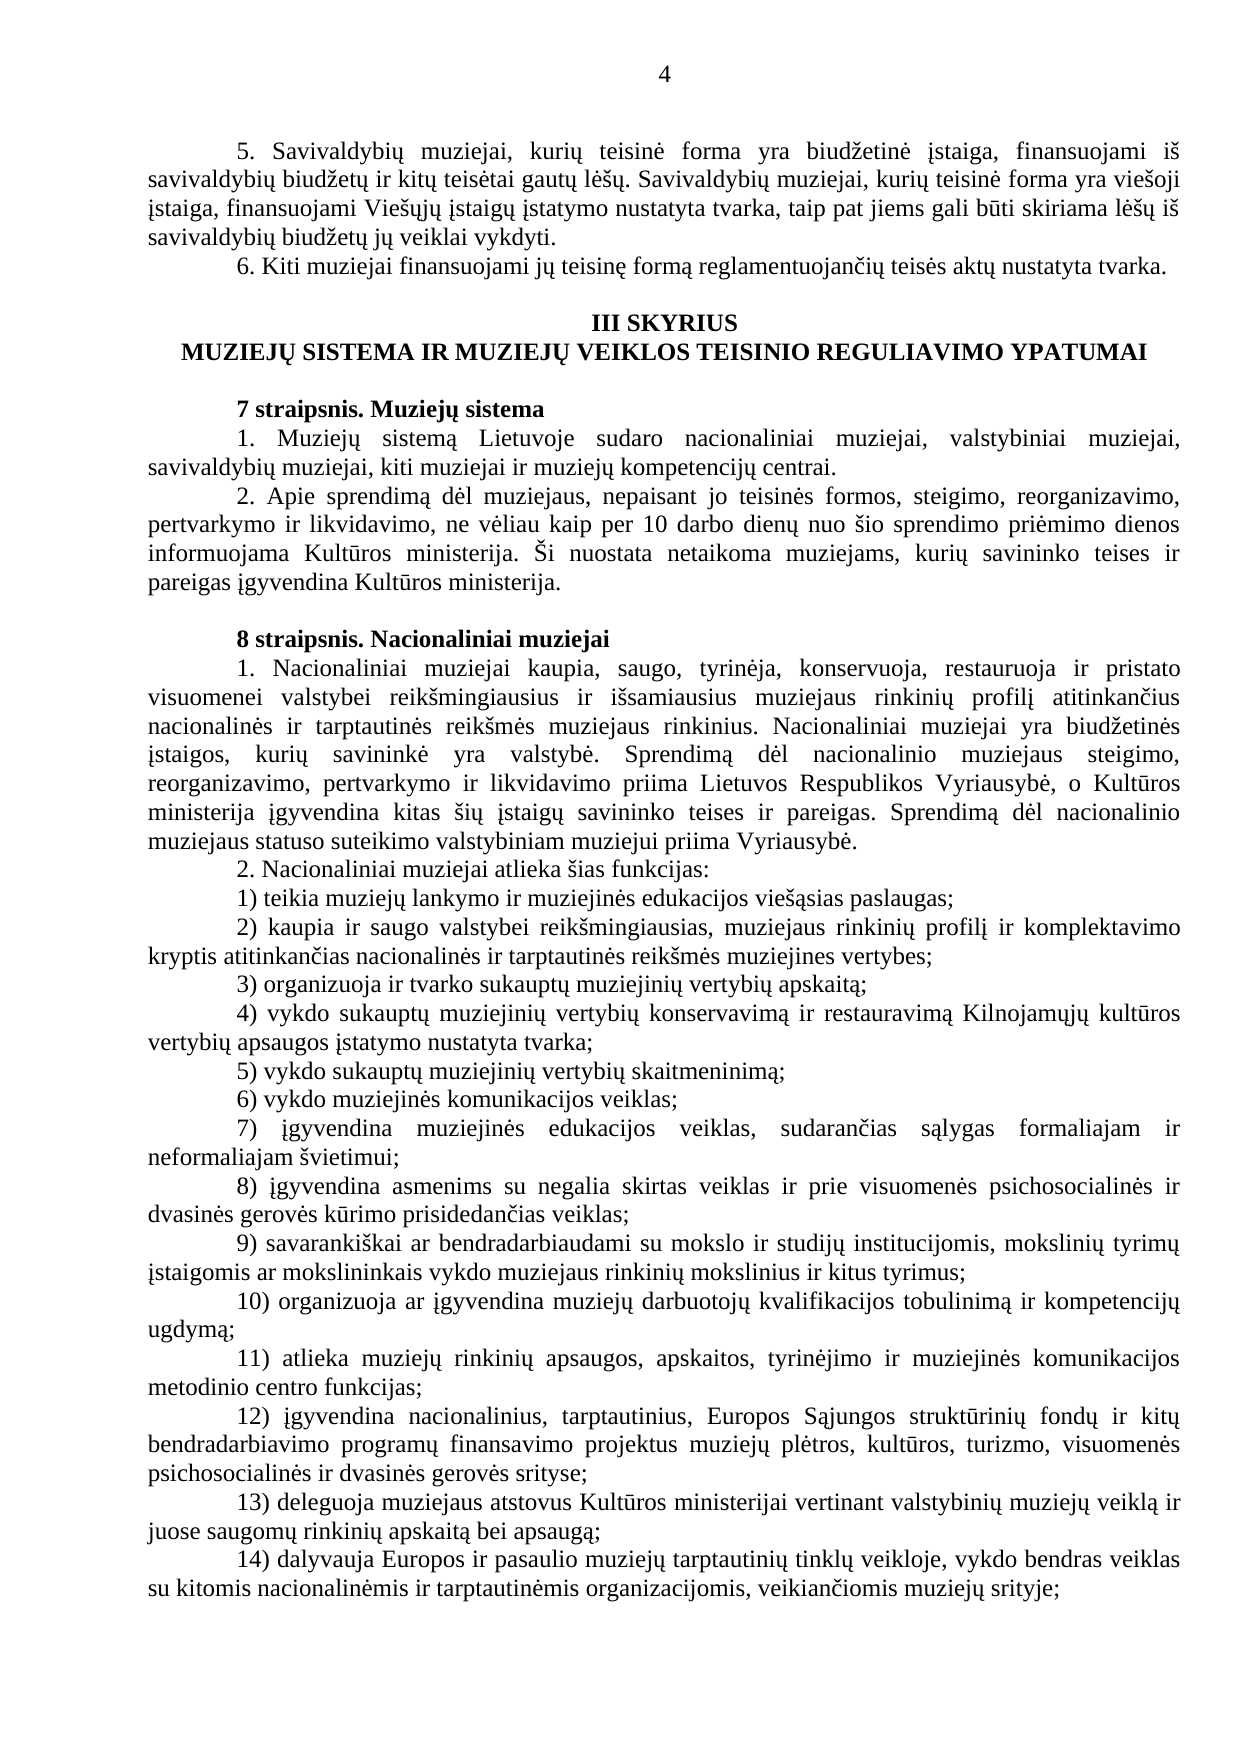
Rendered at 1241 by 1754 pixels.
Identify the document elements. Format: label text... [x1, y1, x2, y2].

text 6) vykdo muziejinės komunikacijos veiklas; [148, 1084, 1181, 1113]
text 6. Kiti muziejai finansuojami jų teisinę formą reglamentuojančių teisės aktų nustatyta tvarka. [148, 251, 1181, 279]
text 1. Nacionaliniai muziejai kaupia, saugo, tyrinėja, konservuoja, restauruoja ir pristato visuomenei valstybei reikšmingiausius ir išsamiausius muziejaus rinkinių profilį atitinkančius nacionalinės ir tarptautinės reikšmės muziejaus rinkinius. Nacionaliniai muziejai yra biudžetinės įstaigos, kurių savininkė yra valstybė. Sprendimą dėl nacionalinio muziejaus steigimo, reorganizavimo, pertvarkymo ir likvidavimo priima Lietuvos Respublikos Vyriausybė, o Kultūros ministerija įgyvendina kitas šių įstaigų savininko teises ir pareigas. Sprendimą dėl nacionalinio muziejaus statuso suteikimo valstybiniam muziejui priima Vyriausybė. [148, 653, 1181, 854]
text 14) dalyvauja Europos ir pasaulio muziejų tarptautinių tinklų veikloje, vykdo bendras veiklas su kitomis nacionalinėmis ir tarptautinėmis organizacijomis, veikiančiomis muziejų srityje; [148, 1544, 1181, 1602]
text 2. Apie sprendimą dėl muziejaus, nepaisant jo teisinės formos, steigimo, reorganizavimo, pertvarkymo ir likvidavimo, ne vėliau kaip per 10 darbo dienų nuo šio sprendimo priėmimo dienos informuojama Kultūros ministerija. Ši nuostata netaikoma muziejams, kurių savininko teises ir pareigas įgyvendina Kultūros ministerija. [148, 481, 1181, 596]
text 8 straipsnis. Nacionaliniai muziejai [148, 624, 1181, 653]
text 4) vykdo sukauptų muziejinių vertybių konservavimą ir restauravimą Kilnojamųjų kultūros vertybių apsaugos įstatymo nustatyta tvarka; [148, 998, 1181, 1056]
text 11) atlieka muziejų rinkinių apsaugos, apskaitos, tyrinėjimo ir muziejinės komunikacijos metodinio centro funkcijas; [148, 1343, 1181, 1401]
text 1. Muziejų sistemą Lietuvoje sudaro nacionaliniai muziejai, valstybiniai muziejai, savivaldybių muziejai, kiti muziejai ir muziejų kompetencijų centrai. [148, 423, 1181, 481]
text 3) organizuoja ir tvarko sukauptų muziejinių vertybių apskaitą; [148, 969, 1181, 998]
text 5. Savivaldybių muziejai, kurių teisinė forma yra biudžetinė įstaiga, finansuojami iš savivaldybių biudžetų ir kitų teisėtai gautų lėšų. Savivaldybių muziejai, kurių teisinė forma yra viešoji įstaiga, finansuojami Viešųjų įstaigų įstatymo nustatyta tvarka, taip pat jiems gali būti skiriama lėšų iš savivaldybių biudžetų jų veiklai vykdyti. [148, 136, 1181, 251]
text 12) įgyvendina nacionalinius, tarptautinius, Europos Sąjungos struktūrinių fondų ir kitų bendradarbiavimo programų finansavimo projektus muziejų plėtros, kultūros, turizmo, visuomenės psichosocialinės ir dvasinės gerovės srityse; [148, 1401, 1181, 1487]
text 1) teikia muziejų lankymo ir muziejinės edukacijos viešąsias paslaugas; [148, 883, 1181, 912]
text 9) savarankiškai ar bendradarbiaudami su mokslo ir studijų institucijomis, mokslinių tyrimų įstaigomis ar mokslininkais vykdo muziejaus rinkinių mokslinius ir kitus tyrimus; [148, 1228, 1181, 1286]
text III SKYRIUS [148, 308, 1181, 337]
text 7 straipsnis. Muziejų sistema [148, 394, 1181, 423]
text 7) įgyvendina muziejinės edukacijos veiklas, sudarančias sąlygas formaliajam ir neformaliajam švietimui; [148, 1113, 1181, 1171]
text 10) organizuoja ar įgyvendina muziejų darbuotojų kvalifikacijos tobulinimą ir kompetencijų ugdymą; [148, 1286, 1181, 1343]
text 8) įgyvendina asmenims su negalia skirtas veiklas ir prie visuomenės psichosocialinės ir dvasinės gerovės kūrimo prisidedančias veiklas; [148, 1171, 1181, 1228]
text 2. Nacionaliniai muziejai atlieka šias funkcijas: [148, 854, 1181, 883]
text 2) kaupia ir saugo valstybei reikšmingiausias, muziejaus rinkinių profilį ir komplektavimo kryptis atitinkančias nacionalinės ir tarptautinės reikšmės muziejines vertybes; [148, 912, 1181, 969]
text 5) vykdo sukauptų muziejinių vertybių skaitmeninimą; [148, 1056, 1181, 1084]
text 13) deleguoja muziejaus atstovus Kultūros ministerijai vertinant valstybinių muziejų veiklą ir juose saugomų rinkinių apskaitą bei apsaugą; [148, 1487, 1181, 1544]
text MUZIEJŲ SISTEMA IR MUZIEJŲ VEIKLOS TEISINIO REGULIAVIMO YPATUMAI [148, 337, 1181, 366]
